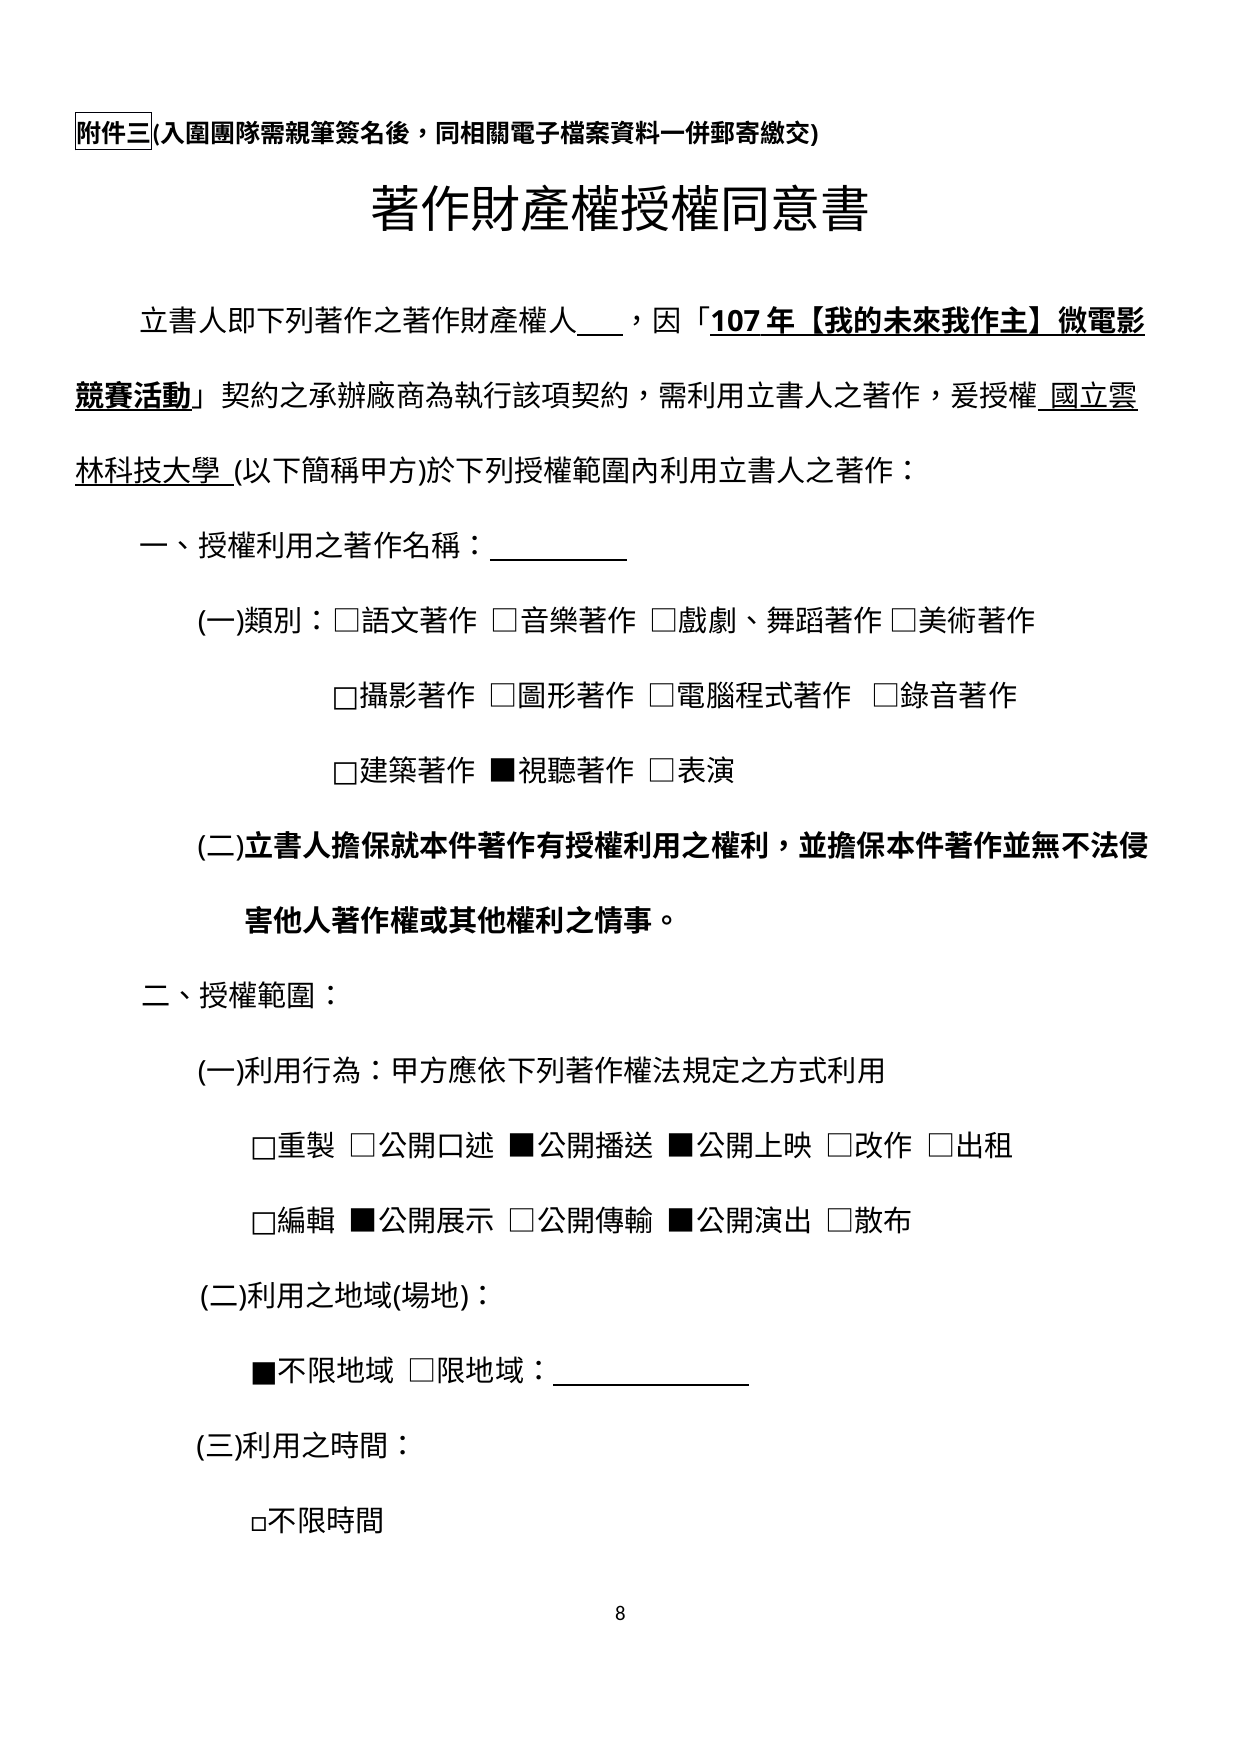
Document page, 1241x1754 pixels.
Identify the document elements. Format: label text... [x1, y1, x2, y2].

text 一、授權利用之著作名稱： [139, 500, 1165, 575]
text (三)利用之時間： [196, 1400, 1165, 1475]
text □建築著作 ■視聽著作 □表演 [314, 725, 1165, 800]
text □重製 □公開口述 ■公開播送 ■公開上映 □改作 □出租 [200, 1100, 1165, 1175]
text 附件三(入圍團隊需親筆簽名後，同相關電子檔案資料一併郵寄繳交) [75, 87, 1165, 162]
text □攝影著作 □圖形著作 □電腦程式著作 □錄音著作 [314, 650, 1165, 725]
text 二、授權範圍： [141, 950, 1165, 1025]
text 立書人即下列著作之著作財產權人 ，因「107年【我的未來我作主】微電影競賽活動」契約之承辦廠商為執行該項契約，需利用立書人之著作，爰授權 國立雲林科技大學 (以下簡稱甲方)於下列授權範圍內利用立書人之著作： [75, 275, 1165, 500]
text (一)利用行為：甲方應依下列著作權法規定之方式利用 [198, 1025, 1165, 1100]
text □編輯 ■公開展示 □公開傳輸 ■公開演出 □散布 [200, 1175, 1165, 1250]
text ■不限地域 □限地域： [196, 1325, 1165, 1400]
text (二)利用之地域(場地)： [196, 1250, 1165, 1325]
text □不限時間 [250, 1475, 1165, 1550]
text (一)類別：□語文著作 □音樂著作 □戲劇、舞蹈著作 □美術著作 [198, 575, 1165, 650]
text 著作財產權授權同意書 [75, 162, 1165, 237]
text (二)立書人擔保就本件著作有授權利用之權利，並擔保本件著作並無不法侵害他人著作權或其他權利之情事。 [197, 800, 1165, 950]
